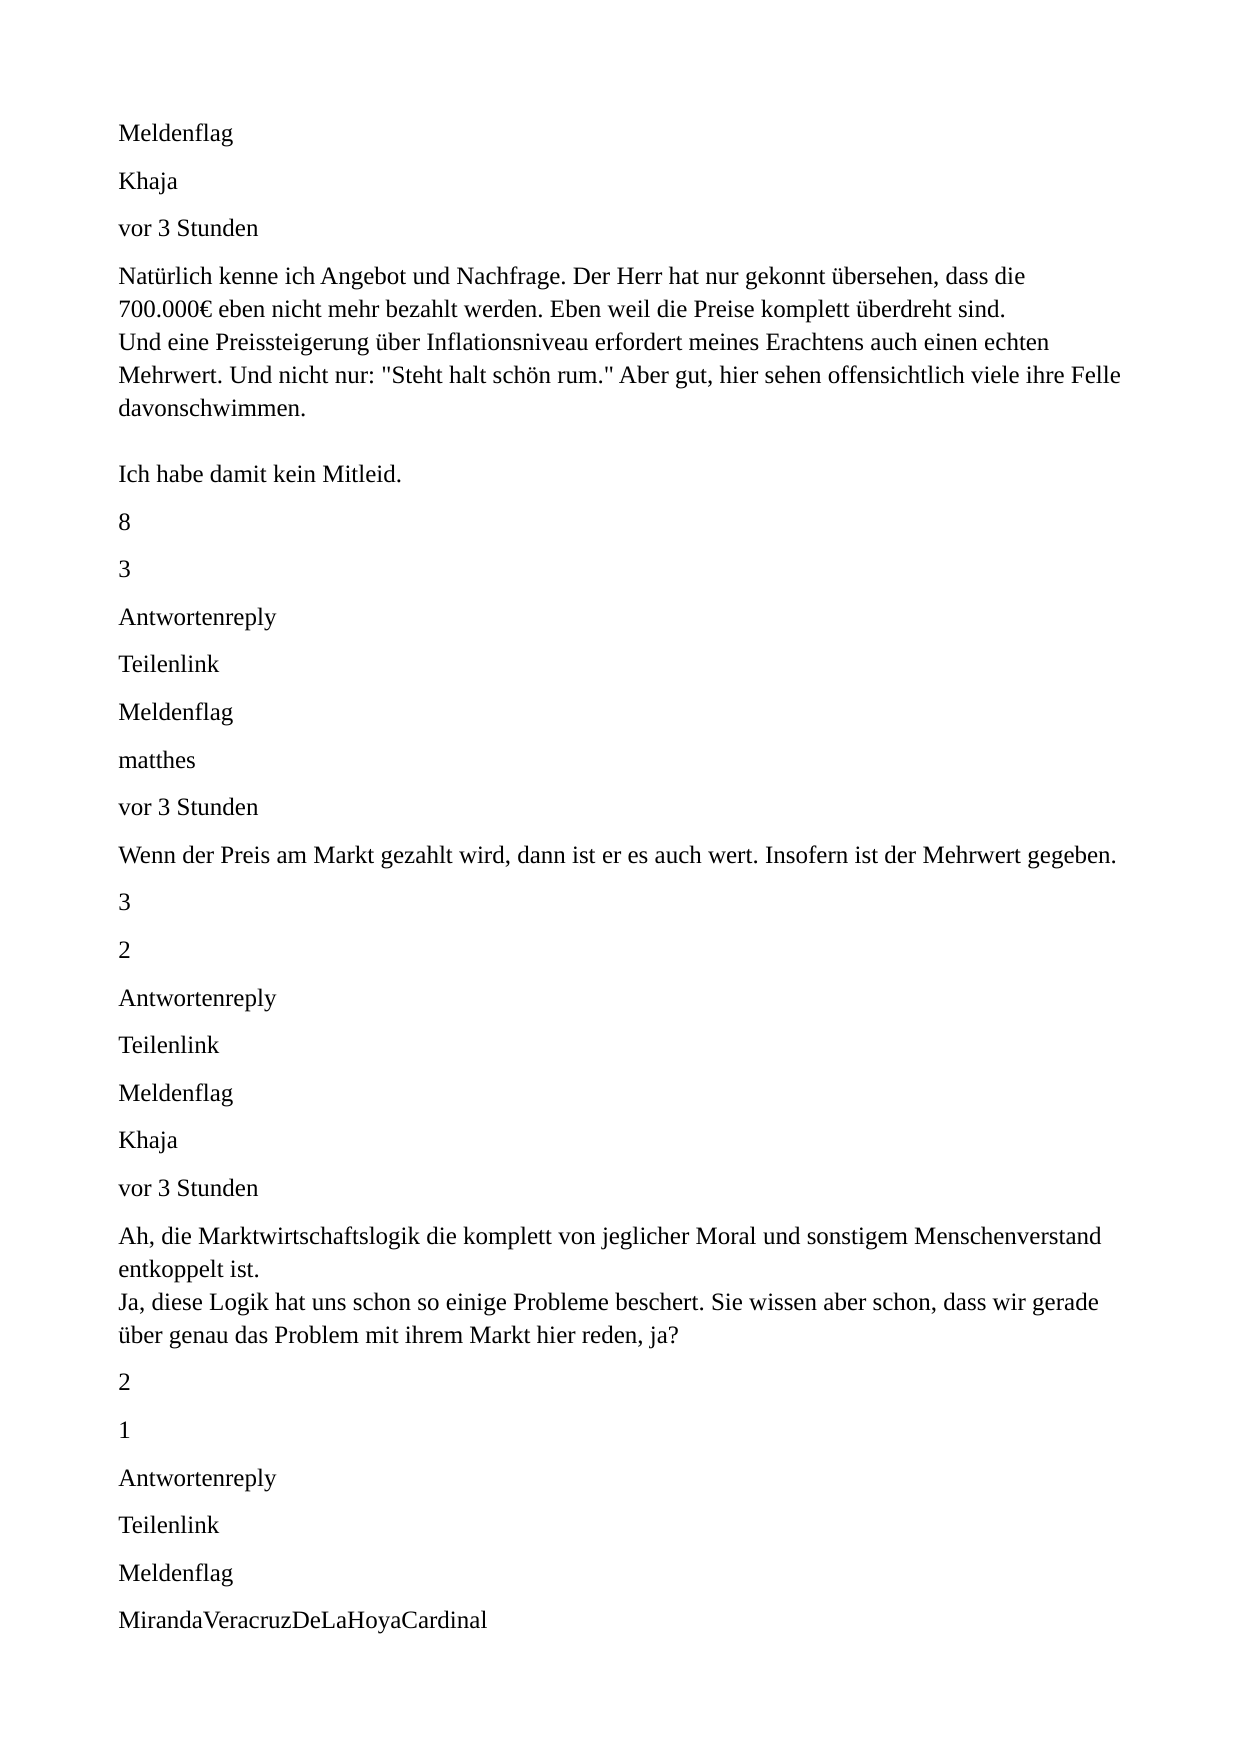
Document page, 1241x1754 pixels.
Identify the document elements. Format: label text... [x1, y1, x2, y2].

text Khaja [118, 166, 1122, 194]
text MirandaVeracruzDeLaHoyaCardinal [118, 1605, 1122, 1634]
text Meldenflag [118, 118, 1122, 147]
text Meldenflag [118, 1078, 1122, 1107]
text Teilenlink [118, 1510, 1122, 1539]
text matthes [118, 745, 1122, 773]
text Meldenflag [118, 697, 1122, 726]
text 2 [118, 935, 1122, 964]
text Teilenlink [118, 1030, 1122, 1059]
text Meldenflag [118, 1558, 1122, 1587]
text Antwortenreply [118, 602, 1122, 631]
text 3 [118, 554, 1122, 583]
text Khaja [118, 1126, 1122, 1154]
text 1 [118, 1415, 1122, 1444]
text vor 3 Stunden [118, 213, 1122, 242]
text Antwortenreply [118, 1463, 1122, 1491]
text Wenn der Preis am Markt gezahlt wird, dann ist er es auch wert. Insofern ist der Mehrwert gegeben. [118, 840, 1122, 869]
text vor 3 Stunden [118, 1173, 1122, 1202]
text 8 [118, 507, 1122, 535]
text Natürlich kenne ich Angebot und Nachfrage. Der Herr hat nur gekonnt übersehen, dass die 700.000€ eben nicht mehr bezahlt werden. Eben weil die Preise komplett überdreht sind. Und eine Preissteigerung über Inflationsniveau erfordert meines Erachtens auch einen echten Mehrwert. Und nicht nur: "Steht halt schön rum." Aber gut, hier sehen offensichtlich viele ihre Felle davonschwimmen. Ich habe damit kein Mitleid. [118, 261, 1122, 488]
text Ah, die Marktwirtschaftslogik die komplett von jeglicher Moral und sonstigem Menschenverstand entkoppelt ist. Ja, diese Logik hat uns schon so einige Probleme beschert. Sie wissen aber schon, dass wir gerade über genau das Problem mit ihrem Markt hier reden, ja? [118, 1221, 1122, 1348]
text 3 [118, 887, 1122, 916]
text Antwortenreply [118, 983, 1122, 1011]
text 2 [118, 1367, 1122, 1396]
text Teilenlink [118, 649, 1122, 678]
text vor 3 Stunden [118, 792, 1122, 821]
